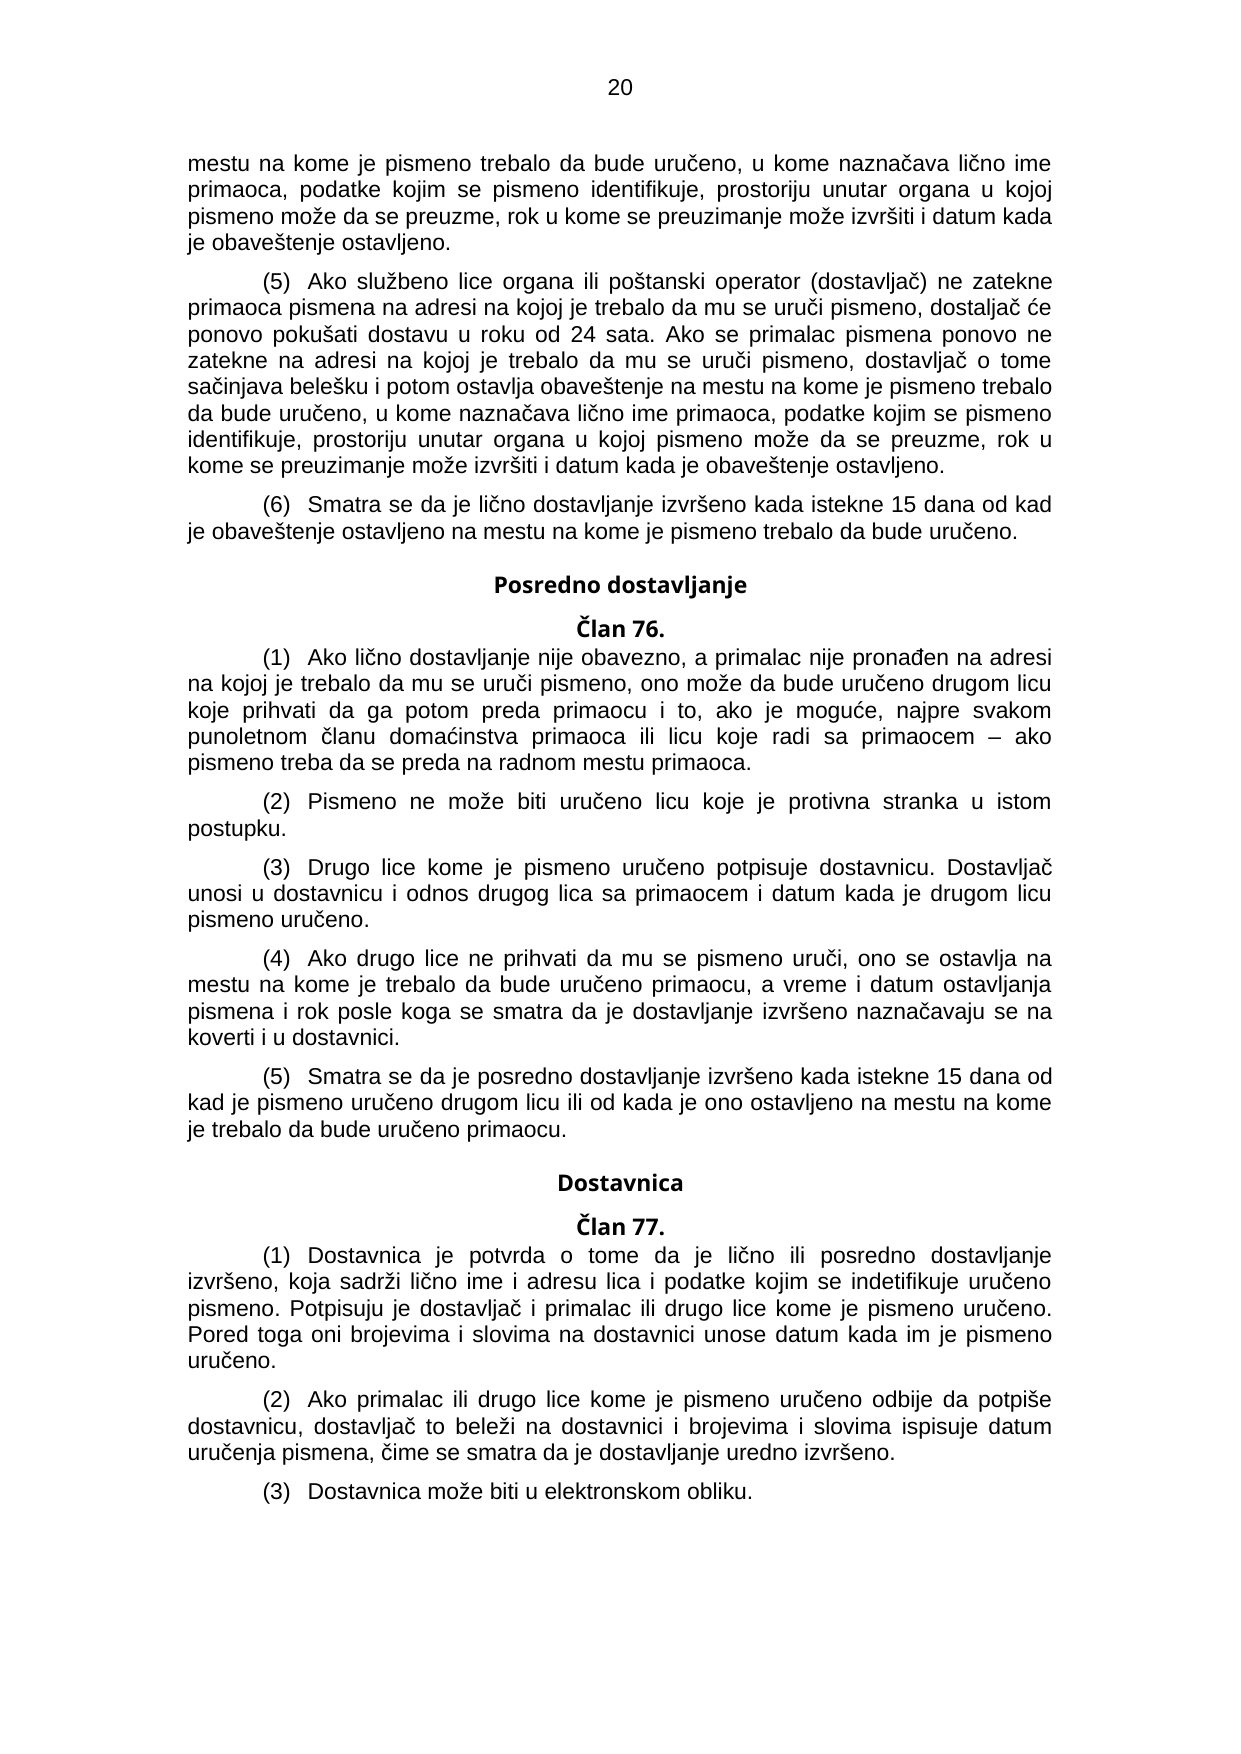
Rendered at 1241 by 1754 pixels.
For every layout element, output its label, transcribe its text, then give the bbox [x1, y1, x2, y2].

text (6) Smatra se da je lično dostavljanje izvršeno kada istekne 15 dana od kad je obaveštenje ostavljeno na mestu na kome je pismeno trebalo da bude uručeno. [187, 491, 1053, 544]
text (5) Ako službeno lice organa ili poštanski operator (dostavljač) ne zatekne primaoca pismena na adresi na kojoj je trebalo da mu se uruči pismeno, dostaljač će ponovo pokušati dostavu u roku od 24 sata. Ako se primalac pismena ponovo ne zatekne na adresi na kojoj je trebalo da mu se uruči pismeno, dostavljač o tome sačinjava belešku i potom ostavlja obaveštenje na mestu na kome je pismeno trebalo da bude uručeno, u kome naznačava lično ime primaoca, podatke kojim se pismeno identifikuje, prostoriju unutar organa u kojoj pismeno može da se preuzme, rok u kome se preuzimanje može izvršiti i datum kada je obaveštenje ostavljeno. [187, 268, 1053, 479]
text (2) Ako primalac ili drugo lice kome je pismeno uručeno odbije da potpiše dostavnicu, dostavljač to beleži na dostavnici i brojevima i slovima ispisuje datum uručenja pismena, čime se smatra da je dostavljanje uredno izvršeno. [187, 1386, 1053, 1465]
text (4) Ako drugo lice ne prihvati da mu se pismeno uruči, ono se ostavlja na mestu na kome je trebalo da bude uručeno primaocu, a vreme i datum ostavljanja pismena i rok posle koga se smatra da je dostavljanje izvršeno naznačavaju se na koverti i u dostavnici. [187, 945, 1053, 1050]
text Posredno dostavljanje [262, 569, 978, 600]
text (2) Pismeno ne može biti uručeno licu koje je protivna stranka u istom postupku. [187, 788, 1053, 841]
text Član 76. [262, 613, 978, 644]
text mestu na kome je pismeno trebalo da bude uručeno, u kome naznačava lično ime primaoca, podatke kojim se pismeno identifikuje, prostoriju unutar organa u kojoj pismeno može da se preuzme, rok u kome se preuzimanje može izvršiti i datum kada je obaveštenje ostavljeno. [187, 150, 1053, 255]
text (3) Drugo lice kome je pismeno uručeno potpisuje dostavnicu. Dostavljač unosi u dostavnicu i odnos drugog lica sa primaocem i datum kada je drugom licu pismeno uručeno. [187, 853, 1053, 932]
text (3) Dostavnica može biti u elektronskom obliku. [187, 1478, 1053, 1504]
text (1) Dostavnica je potvrda o tome da je lično ili posredno dostavljanje izvršeno, koja sadrži lično ime i adresu lica i podatke kojim se indetifikuje uručeno pismeno. Potpisuju je dostavljač i primalac ili drugo lice kome je pismeno uručeno. Pored toga oni brojevima i slovima na dostavnici unose datum kada im je pismeno uručeno. [187, 1242, 1053, 1374]
text Član 77. [262, 1211, 978, 1242]
text (5) Smatra se da je posredno dostavljanje izvršeno kada istekne 15 dana od kad je pismeno uručeno drugom licu ili od kada je ono ostavljeno na mestu na kome je trebalo da bude uručeno primaocu. [187, 1063, 1053, 1142]
text (1) Ako lično dostavljanje nije obavezno, a primalac nije pronađen na adresi na kojoj je trebalo da mu se uruči pismeno, ono može da bude uručeno drugom licu koje prihvati da ga potom preda primaocu i to, ako je moguće, najpre svakom punoletnom članu domaćinstva primaoca ili licu koje radi sa primaocem – ako pismeno treba da se preda na radnom mestu primaoca. [187, 644, 1053, 776]
text Dostavnica [262, 1167, 978, 1198]
